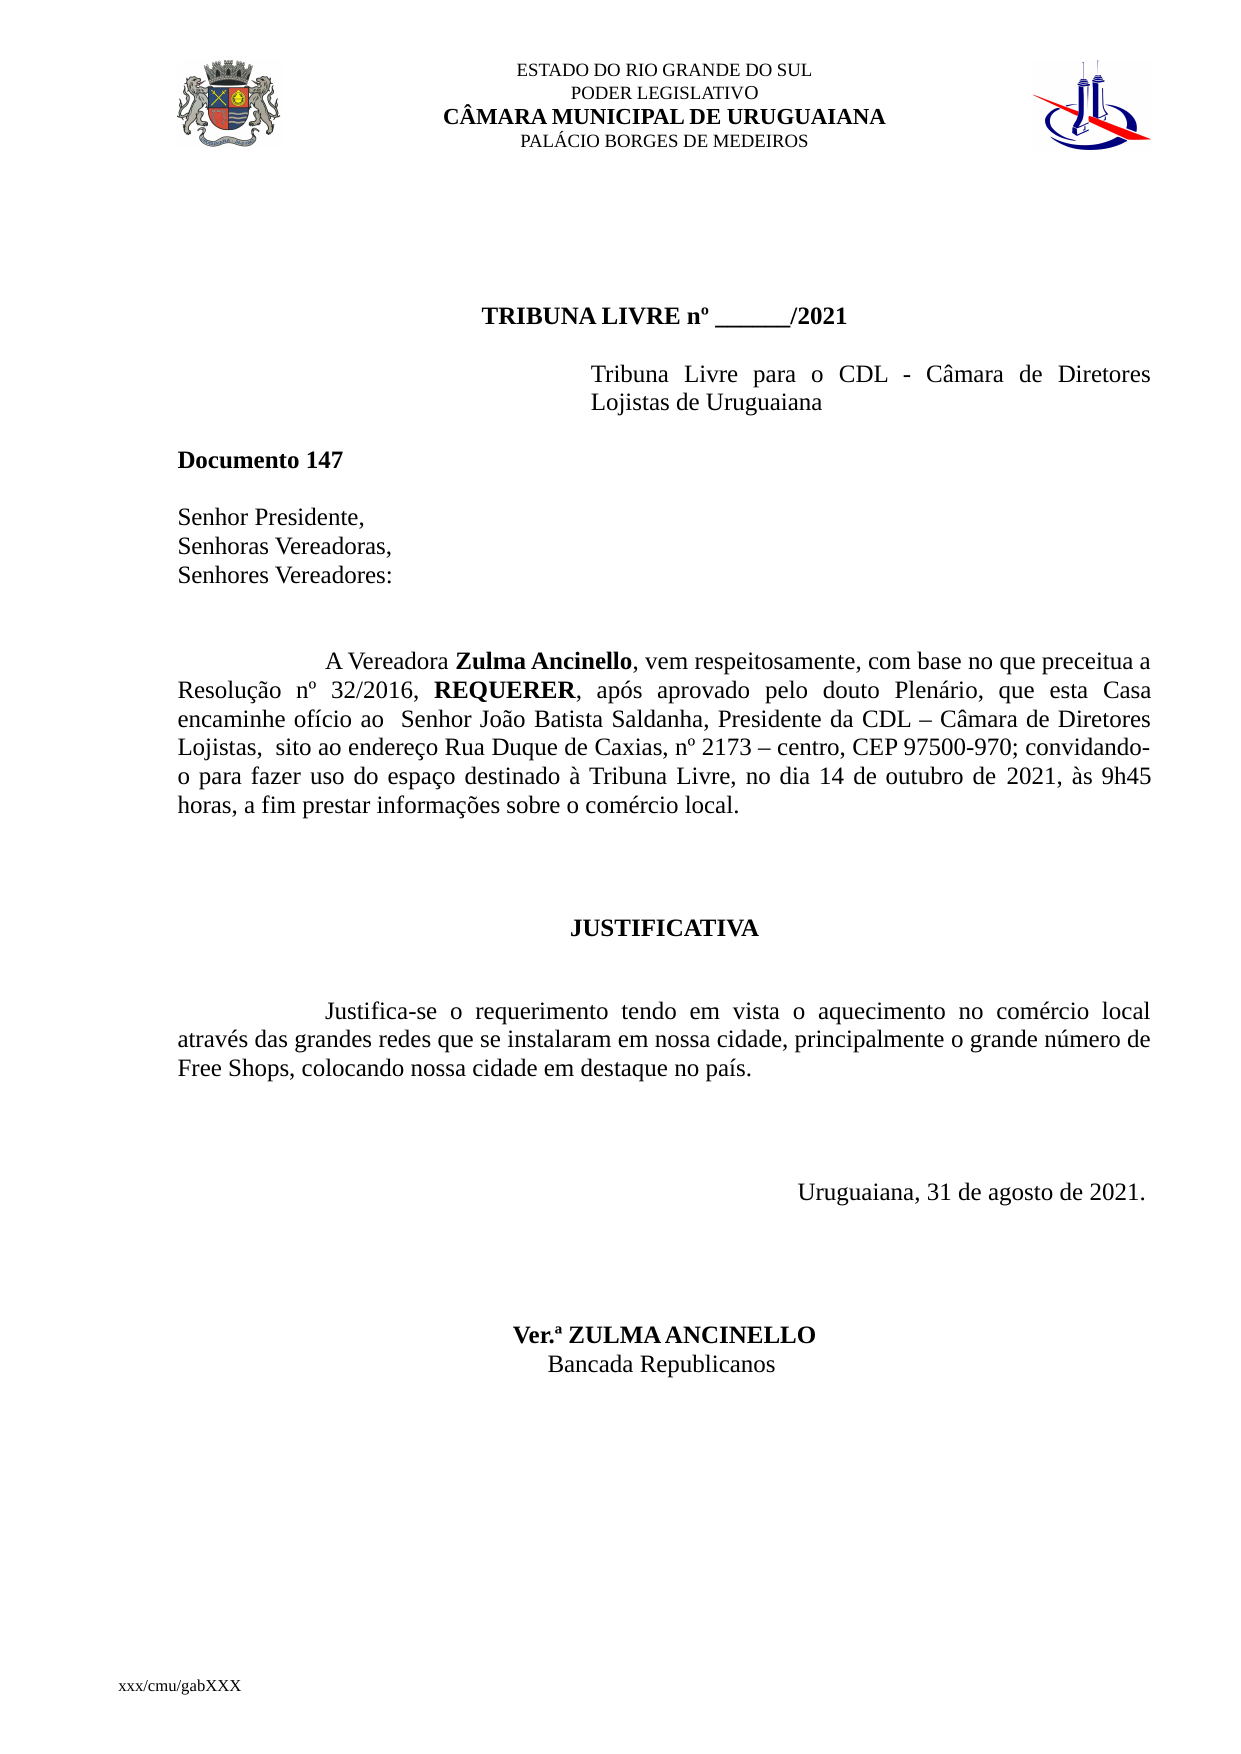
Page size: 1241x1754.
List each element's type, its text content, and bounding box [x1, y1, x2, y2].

text Senhoras Vereadoras, [177, 531, 1152, 560]
text TRIBUNA LIVRE nº ______/2021 [177, 301, 1152, 330]
text Bancada Republicanos [177, 1349, 1152, 1378]
text Senhor Presidente, [177, 502, 1152, 531]
text JUSTIFICATIVA [177, 913, 1152, 942]
text Senhores Vereadores: [177, 560, 1152, 589]
text Tribuna Livre para o CDL - Câmara de Diretores Lojistas de Uruguaiana [591, 359, 1152, 416]
text Uruguaiana, 31 de agosto de 2021. [177, 1177, 1152, 1205]
picture [176, 59, 282, 148]
text Justifica-se o requerimento tendo em vista o aquecimento no comércio local através das grandes redes que se instalaram em nossa cidade, principalmente o grande número de Free Shops, colocando nossa cidade em destaque no país. [177, 996, 1152, 1082]
text Documento 147 [177, 445, 1152, 474]
text Ver.ª ZULMA ANCINELLO [177, 1320, 1152, 1349]
picture [1032, 60, 1151, 150]
text A Vereadora Zulma Ancinello, vem respeitosamente, com base no que preceitua a Resolução nº 32/2016, REQUERER, após aprovado pelo douto Plenário, que esta Casa encaminhe ofício ao Senhor João Batista Saldanha, Presidente da CDL – Câmara de Diretores Lojistas, sito ao endereço Rua Duque de Caxias, nº 2173 – centro, CEP 97500-970; convidando-o para fazer uso do espaço destinado à Tribuna Livre, no dia 14 de outubro de 2021, às 9h45 horas, a fim prestar informações sobre o comércio local. [177, 646, 1152, 819]
